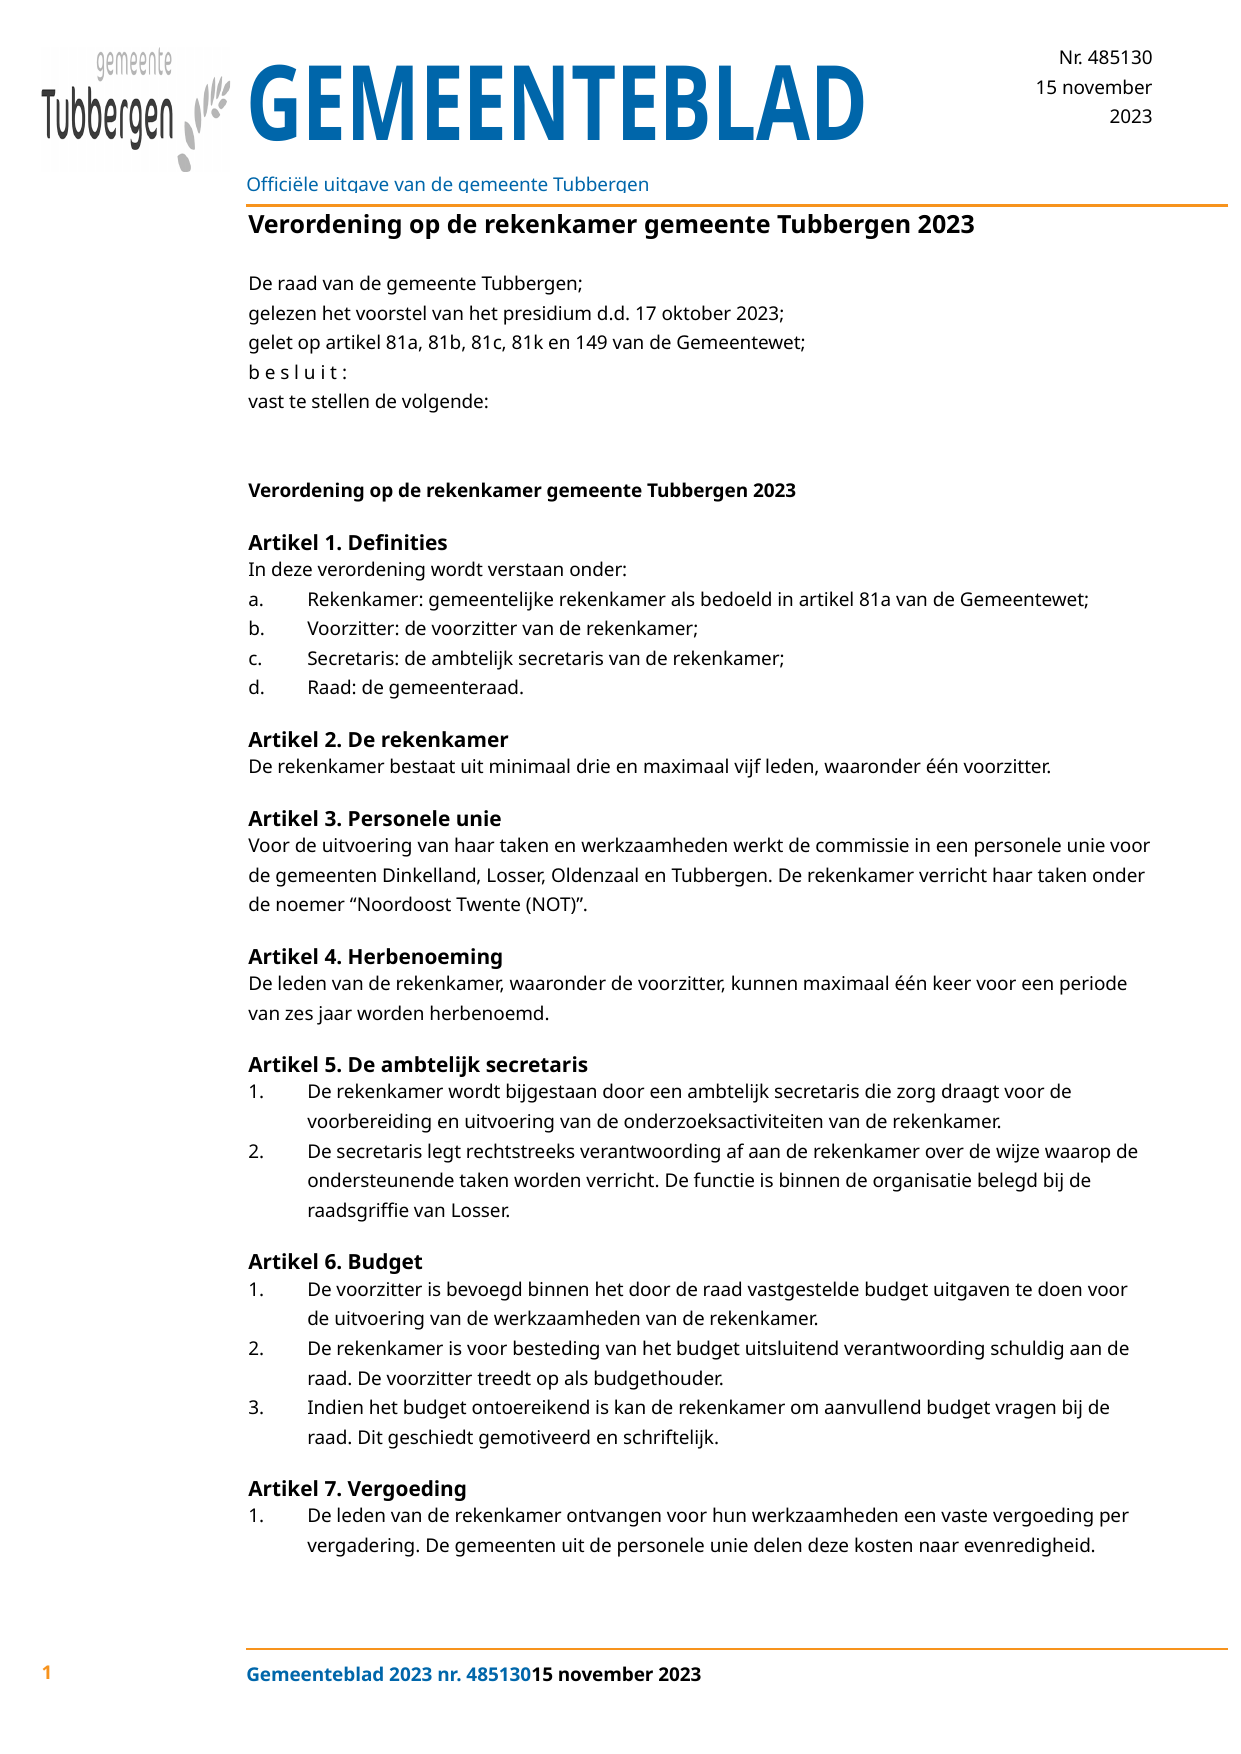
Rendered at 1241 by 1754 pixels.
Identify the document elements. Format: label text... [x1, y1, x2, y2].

list Raad: de gemeenteraad. [248, 674, 1152, 700]
text Artikel 3. Personele unie [248, 804, 1152, 832]
text Artikel 7. Vergoeding [248, 1474, 1152, 1503]
picture [41, 47, 231, 172]
text Artikel 1. Definities [248, 528, 1152, 556]
list Secretaris: de ambtelijk secretaris van de rekenkamer; [248, 645, 1152, 671]
text Artikel 4. Herbenoeming [248, 942, 1152, 970]
text Verordening op de rekenkamer gemeente Tubbergen 2023 [248, 207, 1152, 241]
list De rekenkamer wordt bijgestaan door een ambtelijk secretaris die zorg draagt voor de voorbereiding en uitvoering van de onderzoeksactiviteiten van de rekenkamer. [248, 1079, 1152, 1134]
text vast te stellen de volgende: [248, 389, 1152, 414]
list Voorzitter: de voorzitter van de rekenkamer; [248, 615, 1152, 641]
text Voor de uitvoering van haar taken en werkzaamheden werkt de commissie in een personele unie voor de gemeenten Dinkelland, Losser, Oldenzaal en Tubbergen. De rekenkamer verricht haar taken onder de noemer “Noordoost Twente (NOT)”. [248, 832, 1152, 917]
text b e s l u i t : [248, 359, 1152, 385]
text De leden van de rekenkamer, waaronder de voorzitter, kunnen maximaal één keer voor een periode van zes jaar worden herbenoemd. [248, 970, 1152, 1026]
text gelezen het voorstel van het presidium d.d. 17 oktober 2023; [248, 300, 1152, 326]
text In deze verordening wordt verstaan onder: [248, 556, 1152, 582]
text Artikel 6. Budget [248, 1247, 1152, 1276]
list De secretaris legt rechtstreeks verantwoording af aan de rekenkamer over de wijze waarop de ondersteunende taken worden verricht. De functie is binnen de organisatie belegd bij de raadsgriffie van Losser. [248, 1138, 1152, 1223]
list Rekenkamer: gemeentelijke rekenkamer als bedoeld in artikel 81a van de Gemeentewet; [248, 586, 1152, 612]
text De rekenkamer bestaat uit minimaal drie en maximaal vijf leden, waaronder één voorzitter. [248, 753, 1152, 779]
text Artikel 5. De ambtelijk secretaris [248, 1050, 1152, 1079]
text Artikel 2. De rekenkamer [248, 725, 1152, 753]
list De rekenkamer is voor besteding van het budget uitsluitend verantwoording schuldig aan de raad. De voorzitter treedt op als budgethouder. [248, 1335, 1152, 1390]
list De leden van de rekenkamer ontvangen voor hun werkzaamheden een vaste vergoeding per vergadering. De gemeenten uit de personele unie delen deze kosten naar evenredigheid. [248, 1503, 1152, 1558]
text Verordening op de rekenkamer gemeente Tubbergen 2023 [248, 477, 1152, 503]
list Indien het budget ontoereikend is kan de rekenkamer om aanvullend budget vragen bij de raad. Dit geschiedt gemotiveerd en schriftelijk. [248, 1394, 1152, 1449]
text De raad van de gemeente Tubbergen; [248, 270, 1152, 296]
text gelet op artikel 81a, 81b, 81c, 81k en 149 van de Gemeentewet; [248, 329, 1152, 355]
list De voorzitter is bevoegd binnen het door de raad vastgestelde budget uitgaven te doen voor de uitvoering van de werkzaamheden van de rekenkamer. [248, 1276, 1152, 1331]
